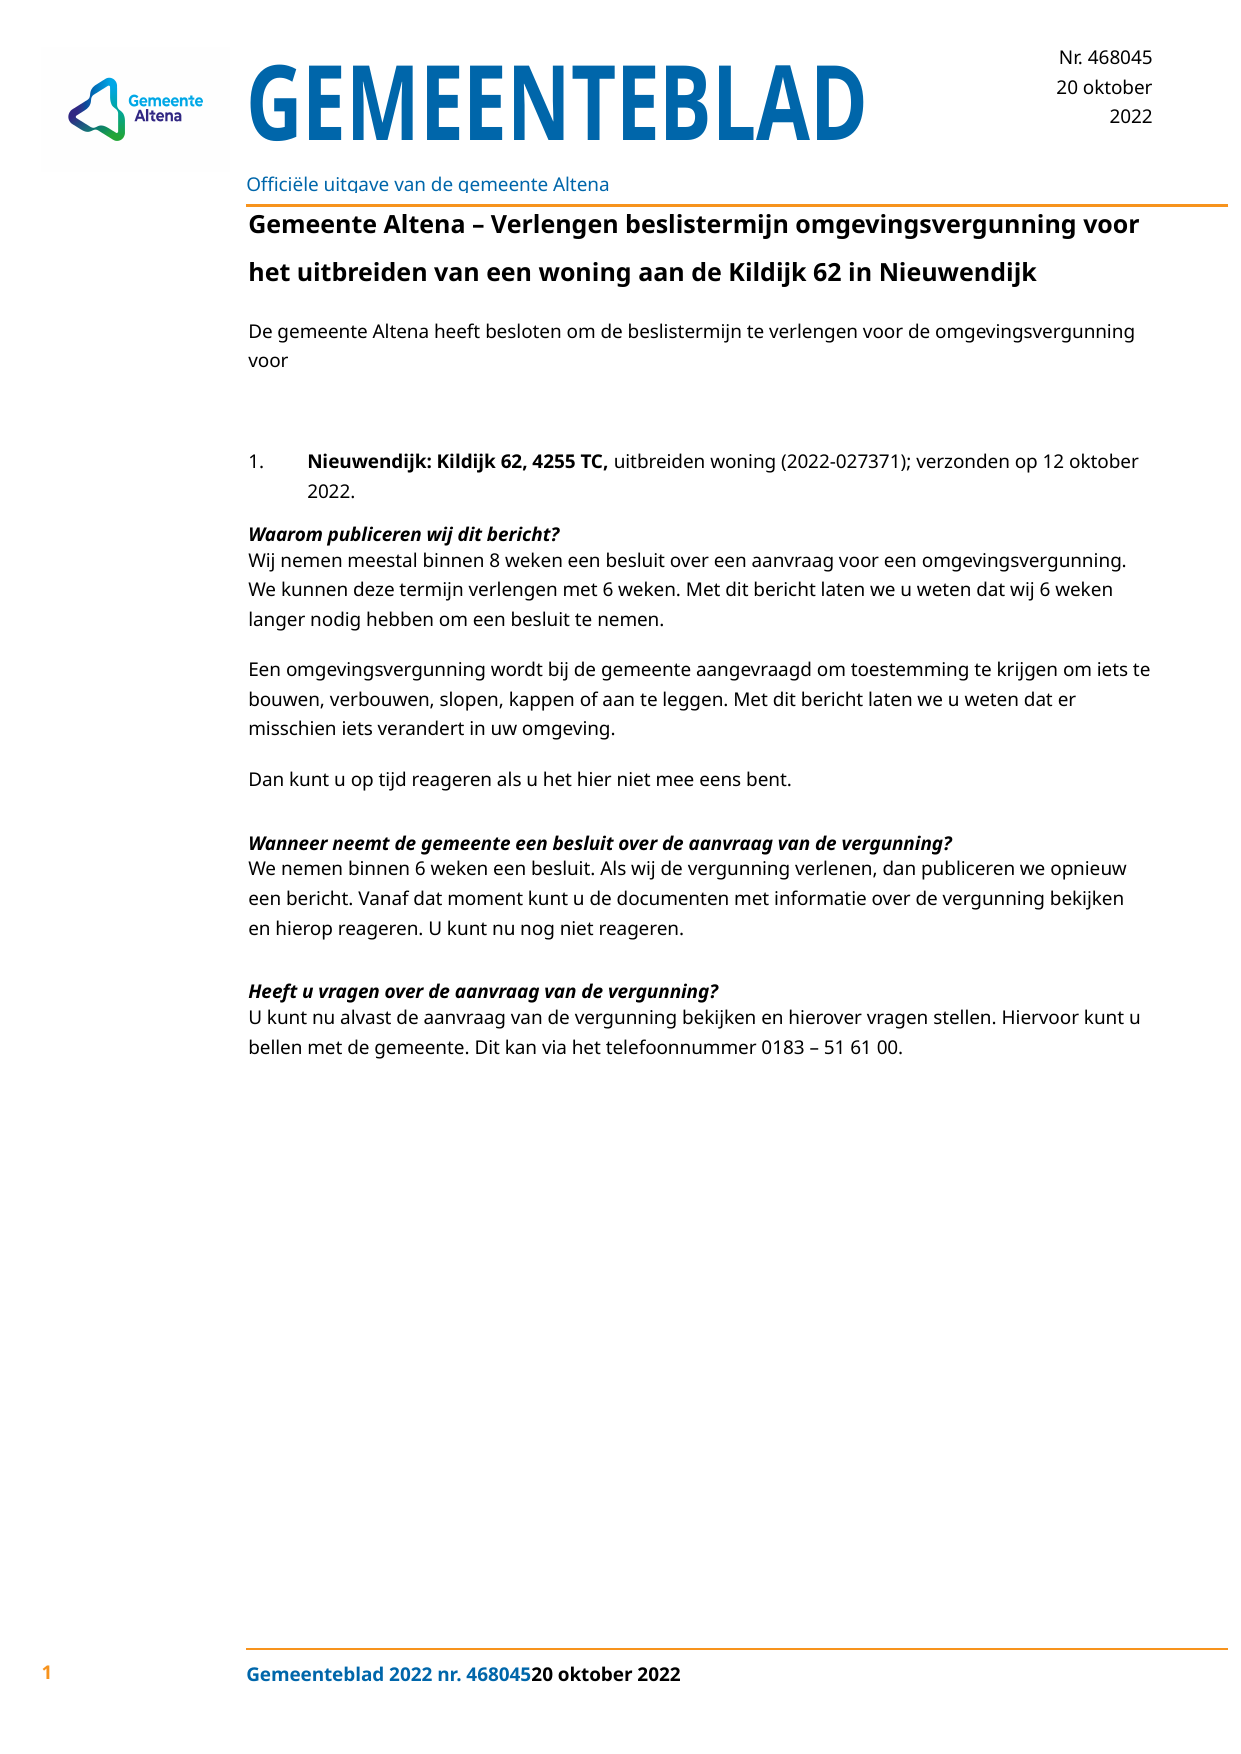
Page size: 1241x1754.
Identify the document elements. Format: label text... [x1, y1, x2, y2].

text De gemeente Altena heeft besloten om de beslistermijn te verlengen voor de omgevingsvergunning voor [248, 318, 1152, 373]
text Waarom publiceren wij dit bericht? [248, 521, 1152, 547]
list Nieuwendijk: Kildijk 62, 4255 TC, uitbreiden woning (2022-027371); verzonden op 12 oktober 2022. [248, 448, 1152, 504]
text Wij nemen meestal binnen 8 weken een besluit over een aanvraag voor een omgevingsvergunning. We kunnen deze termijn verlengen met 6 weken. Met dit bericht laten we u weten dat wij 6 weken langer nodig hebben om een besluit te nemen. [248, 547, 1152, 632]
text Gemeente Altena – Verlengen beslistermijn omgevingsvergunning voor het uitbreiden van een woning aan de Kildijk 62 in Nieuwendijk [248, 207, 1152, 288]
text Een omgevingsvergunning wordt bij de gemeente aangevraagd om toestemming te krijgen om iets te bouwen, verbouwen, slopen, kappen of aan te leggen. Met dit bericht laten we u weten dat er misschien iets verandert in uw omgeving. [248, 656, 1152, 741]
text Wanneer neemt de gemeente een besluit over de aanvraag van de vergunning? [248, 830, 1152, 856]
text We nemen binnen 6 weken een besluit. Als wij de vergunning verlenen, dan publiceren we opnieuw een bericht. Vanaf dat moment kunt u de documenten met informatie over de vergunning bekijken en hierop reageren. U kunt nu nog niet reageren. [248, 856, 1152, 941]
picture [41, 47, 231, 172]
text U kunt nu alvast de aanvraag van de vergunning bekijken en hierover vragen stellen. Hiervoor kunt u bellen met de gemeente. Dit kan via het telefoonnummer 0183 – 51 61 00. [248, 1004, 1152, 1060]
text Dan kunt u op tijd reageren als u het hier niet mee eens bent. [248, 766, 1152, 792]
text Heeft u vragen over de aanvraag van de vergunning? [248, 979, 1152, 1004]
